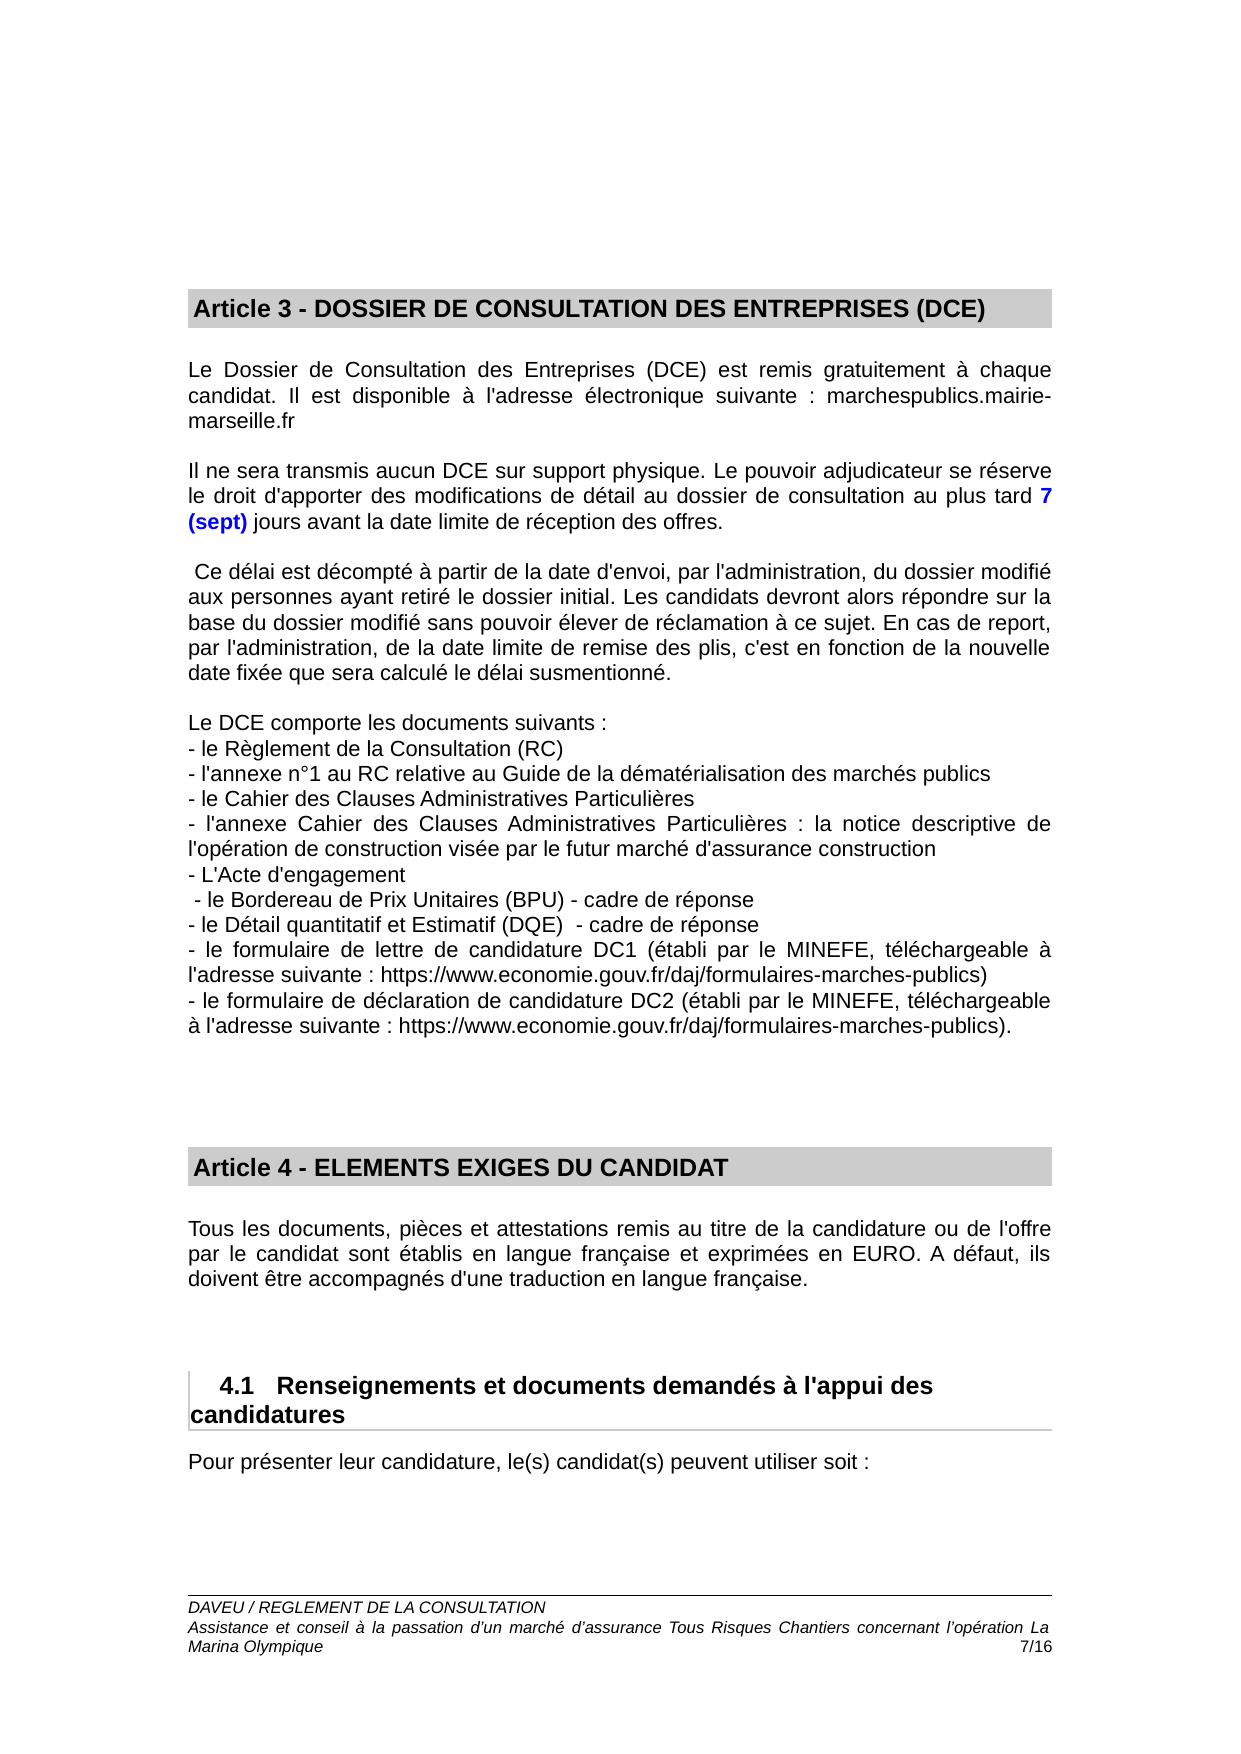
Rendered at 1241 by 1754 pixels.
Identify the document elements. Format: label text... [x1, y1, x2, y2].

text - L'Acte d'engagement [188, 861, 1052, 887]
text Le Dossier de Consultation des Entreprises (DCE) est remis gratuitement à chaque candidat. Il est disponible à l'adresse électronique suivante : marchespublics.mairie-marseille.fr [188, 357, 1052, 433]
text Pour présenter leur candidature, le(s) candidat(s) peuvent utiliser soit : [188, 1449, 1052, 1474]
text - le Bordereau de Prix Unitaires (BPU) - cadre de réponse [188, 887, 1052, 912]
subtitle Renseignements et documents demandés à l'appui des candidatures [190, 1371, 1052, 1429]
text - l'annexe Cahier des Clauses Administratives Particulières : la notice descriptive de l'opération de construction visée par le futur marché d'assurance construction [188, 811, 1052, 861]
text - le Cahier des Clauses Administratives Particulières [188, 786, 1052, 811]
text Le DCE comporte les documents suivants : [188, 710, 1052, 735]
subtitle DOSSIER DE CONSULTATION DES ENTREPRISES (DCE) [190, 291, 1050, 326]
text Ce délai est décompté à partir de la date d'envoi, par l'administration, du dossier modifié aux personnes ayant retiré le dossier initial. Les candidats devront alors répondre sur la base du dossier modifié sans pouvoir élever de réclamation à ce sujet. En cas de report, par l'administration, de la date limite de remise des plis, c'est en fonction de la nouvelle date fixée que sera calculé le délai susmentionné. [188, 559, 1052, 685]
text - le formulaire de lettre de candidature DC1 (établi par le MINEFE, téléchargeable à l'adresse suivante : https://www.economie.gouv.fr/daj/formulaires-marches-publics) [188, 937, 1052, 987]
text - l'annexe n°1 au RC relative au Guide de la dématérialisation des marchés publics [188, 761, 1052, 786]
subtitle ELEMENTS EXIGES DU CANDIDAT [190, 1150, 1050, 1184]
text Tous les documents, pièces et attestations remis au titre de la candidature ou de l'offre par le candidat sont établis en langue française et exprimées en EURO. A défaut, ils doivent être accompagnés d'une traduction en langue française. [188, 1216, 1052, 1291]
text - le Règlement de la Consultation (RC) [188, 735, 1052, 761]
text Il ne sera transmis aucun DCE sur support physique. Le pouvoir adjudicateur se réserve le droit d'apporter des modifications de détail au dossier de consultation au plus tard 7 (sept) jours avant la date limite de réception des offres. [188, 458, 1052, 534]
text - le formulaire de déclaration de candidature DC2 (établi par le MINEFE, téléchargeable à l'adresse suivante : https://www.economie.gouv.fr/daj/formulaires-marches-publics). [188, 987, 1052, 1038]
text - le Détail quantitatif et Estimatif (DQE) - cadre de réponse [188, 912, 1052, 937]
